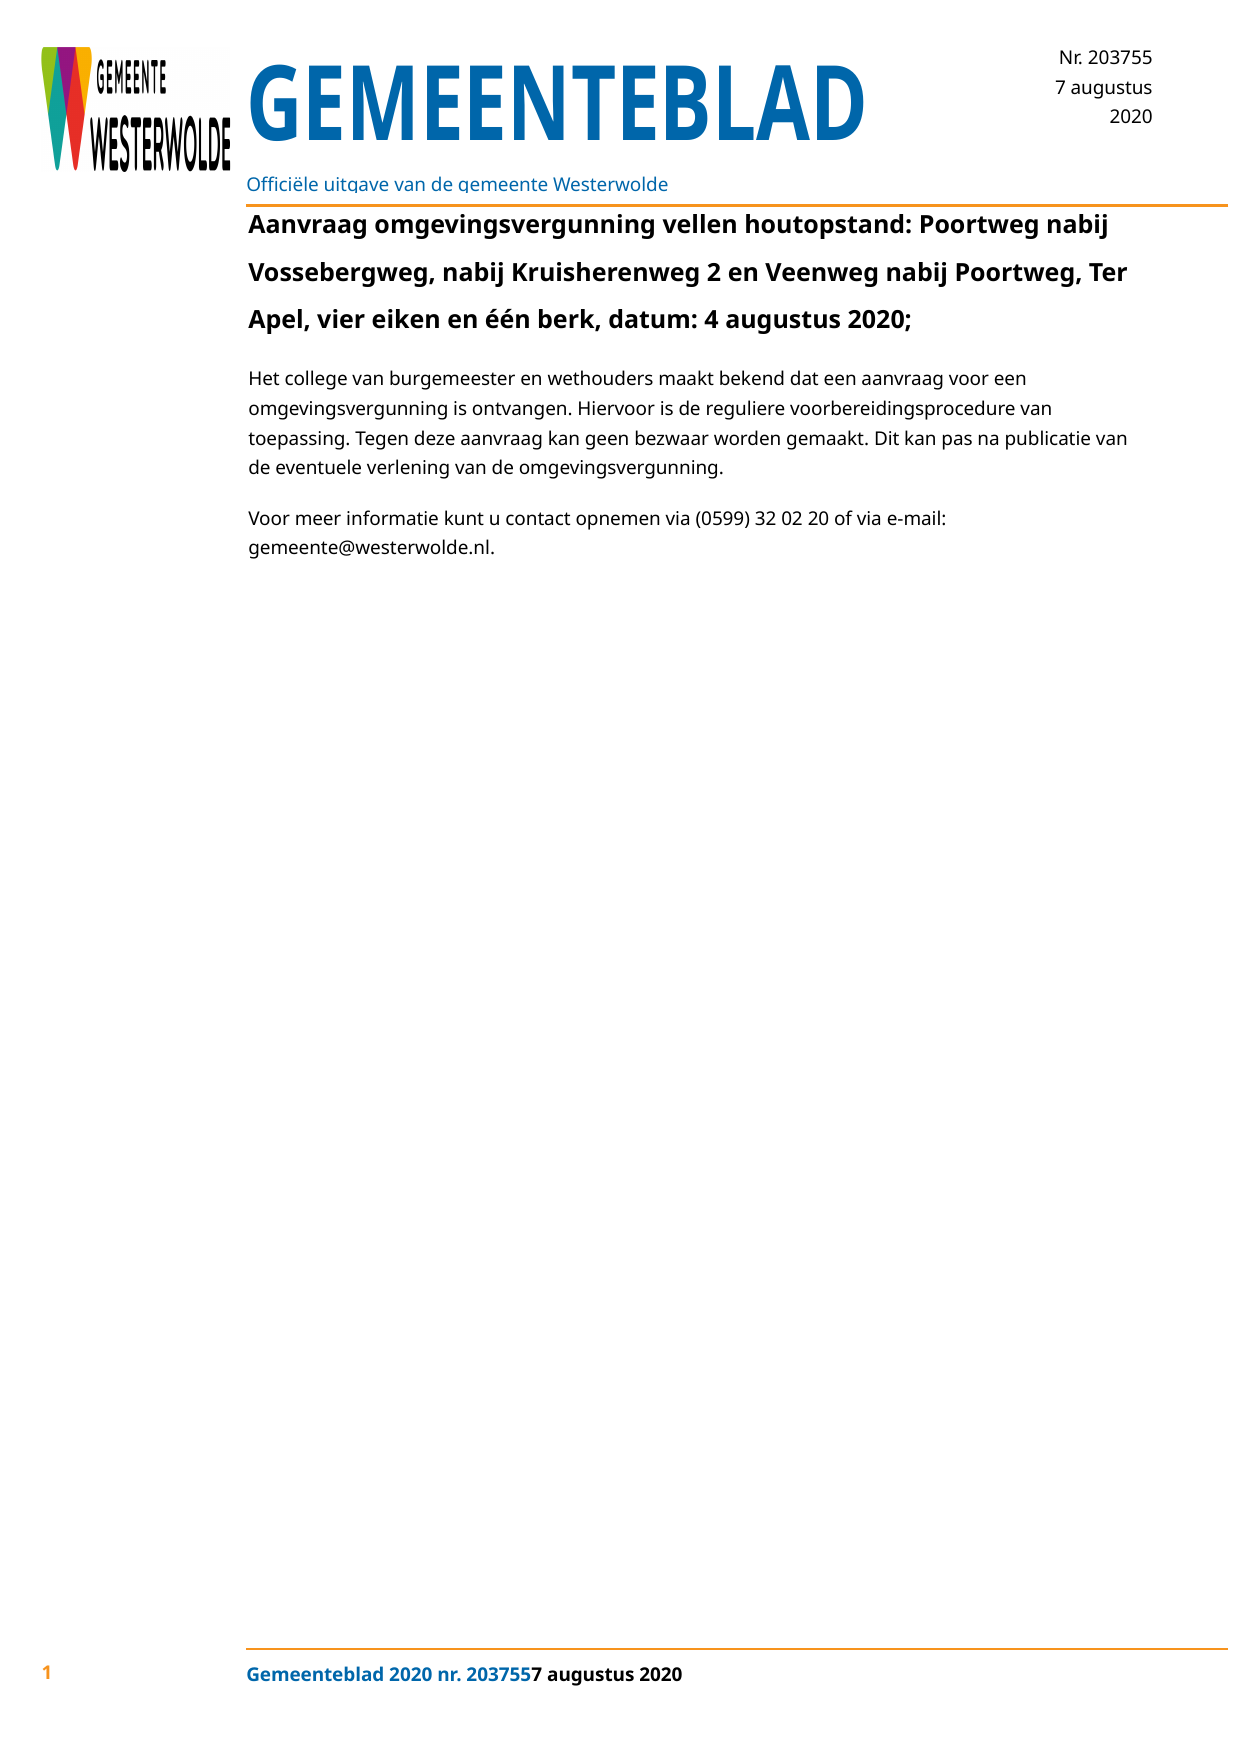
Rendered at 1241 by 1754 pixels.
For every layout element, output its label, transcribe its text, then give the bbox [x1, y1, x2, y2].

text Voor meer informatie kunt u contact opnemen via (0599) 32 02 20 of via e-mail: gemeente@westerwolde.nl. [248, 505, 1152, 560]
picture [41, 47, 231, 172]
text Het college van burgemeester en wethouders maakt bekend dat een aanvraag voor een omgevingsvergunning is ontvangen. Hiervoor is de reguliere voorbereidingsprocedure van toepassing. Tegen deze aanvraag kan geen bezwaar worden gemaakt. Dit kan pas na publicatie van de eventuele verlening van de omgevingsvergunning. [248, 366, 1152, 480]
text Aanvraag omgevingsvergunning vellen houtopstand: Poortweg nabij Vossebergweg, nabij Kruisherenweg 2 en Veenweg nabij Poortweg, Ter Apel, vier eiken en één berk, datum: 4 augustus 2020; [248, 207, 1152, 336]
